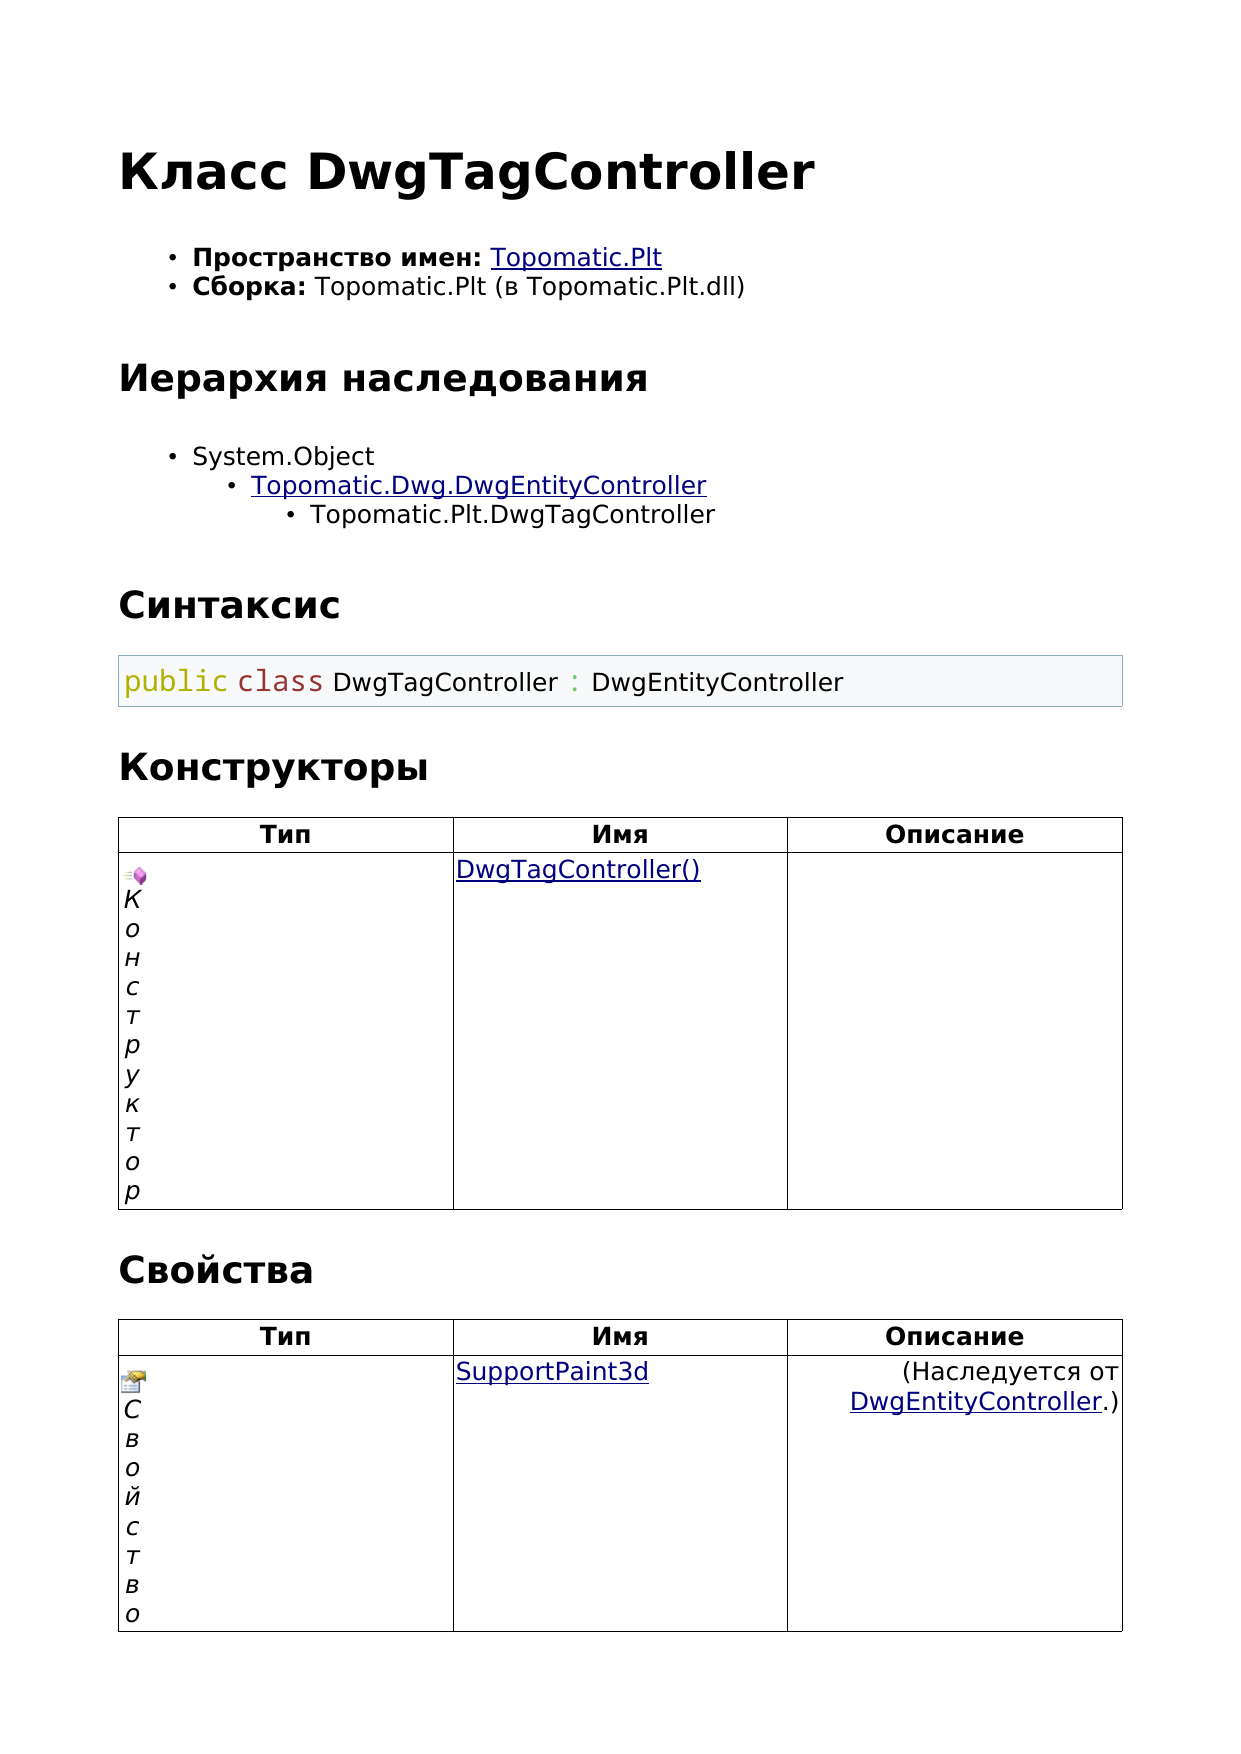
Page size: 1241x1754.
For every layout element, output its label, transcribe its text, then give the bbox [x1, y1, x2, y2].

table_header Имя [454, 1320, 787, 1354]
table_header public class DwgTagController : DwgEntityController [119, 656, 1122, 706]
table_cell SupportPaint3d [454, 1356, 787, 1631]
subtitle Свойства [118, 1248, 1122, 1292]
subtitle Синтаксис [118, 584, 1122, 627]
table_cell (Наследуется от DwgEntityController.) [788, 1356, 1122, 1631]
list Topomatic.Dwg.DwgEntityController [236, 471, 1122, 500]
list Topomatic.Plt.DwgTagController [295, 500, 1122, 529]
table_cell [119, 1356, 453, 1631]
subtitle Класс DwgTagController [118, 143, 1122, 201]
table_header Описание [788, 1320, 1122, 1354]
table_cell [119, 853, 453, 1208]
list Пространство имен: Topomatic.Plt [177, 243, 1122, 272]
table_cell DwgTagController() [454, 853, 787, 1208]
table_header Тип [119, 818, 453, 852]
table_cell [788, 853, 1122, 1208]
table_header Описание [788, 818, 1122, 852]
picture [121, 1370, 147, 1395]
list Сборка: Topomatic.Plt (в Topomatic.Plt.dll) [177, 272, 1122, 302]
subtitle Иерархия наследования [118, 356, 1122, 400]
picture [121, 867, 147, 885]
table_header Тип [119, 1320, 453, 1354]
subtitle Конструкторы [118, 746, 1122, 790]
table_header Имя [454, 818, 787, 852]
list System.Object [177, 442, 1122, 471]
